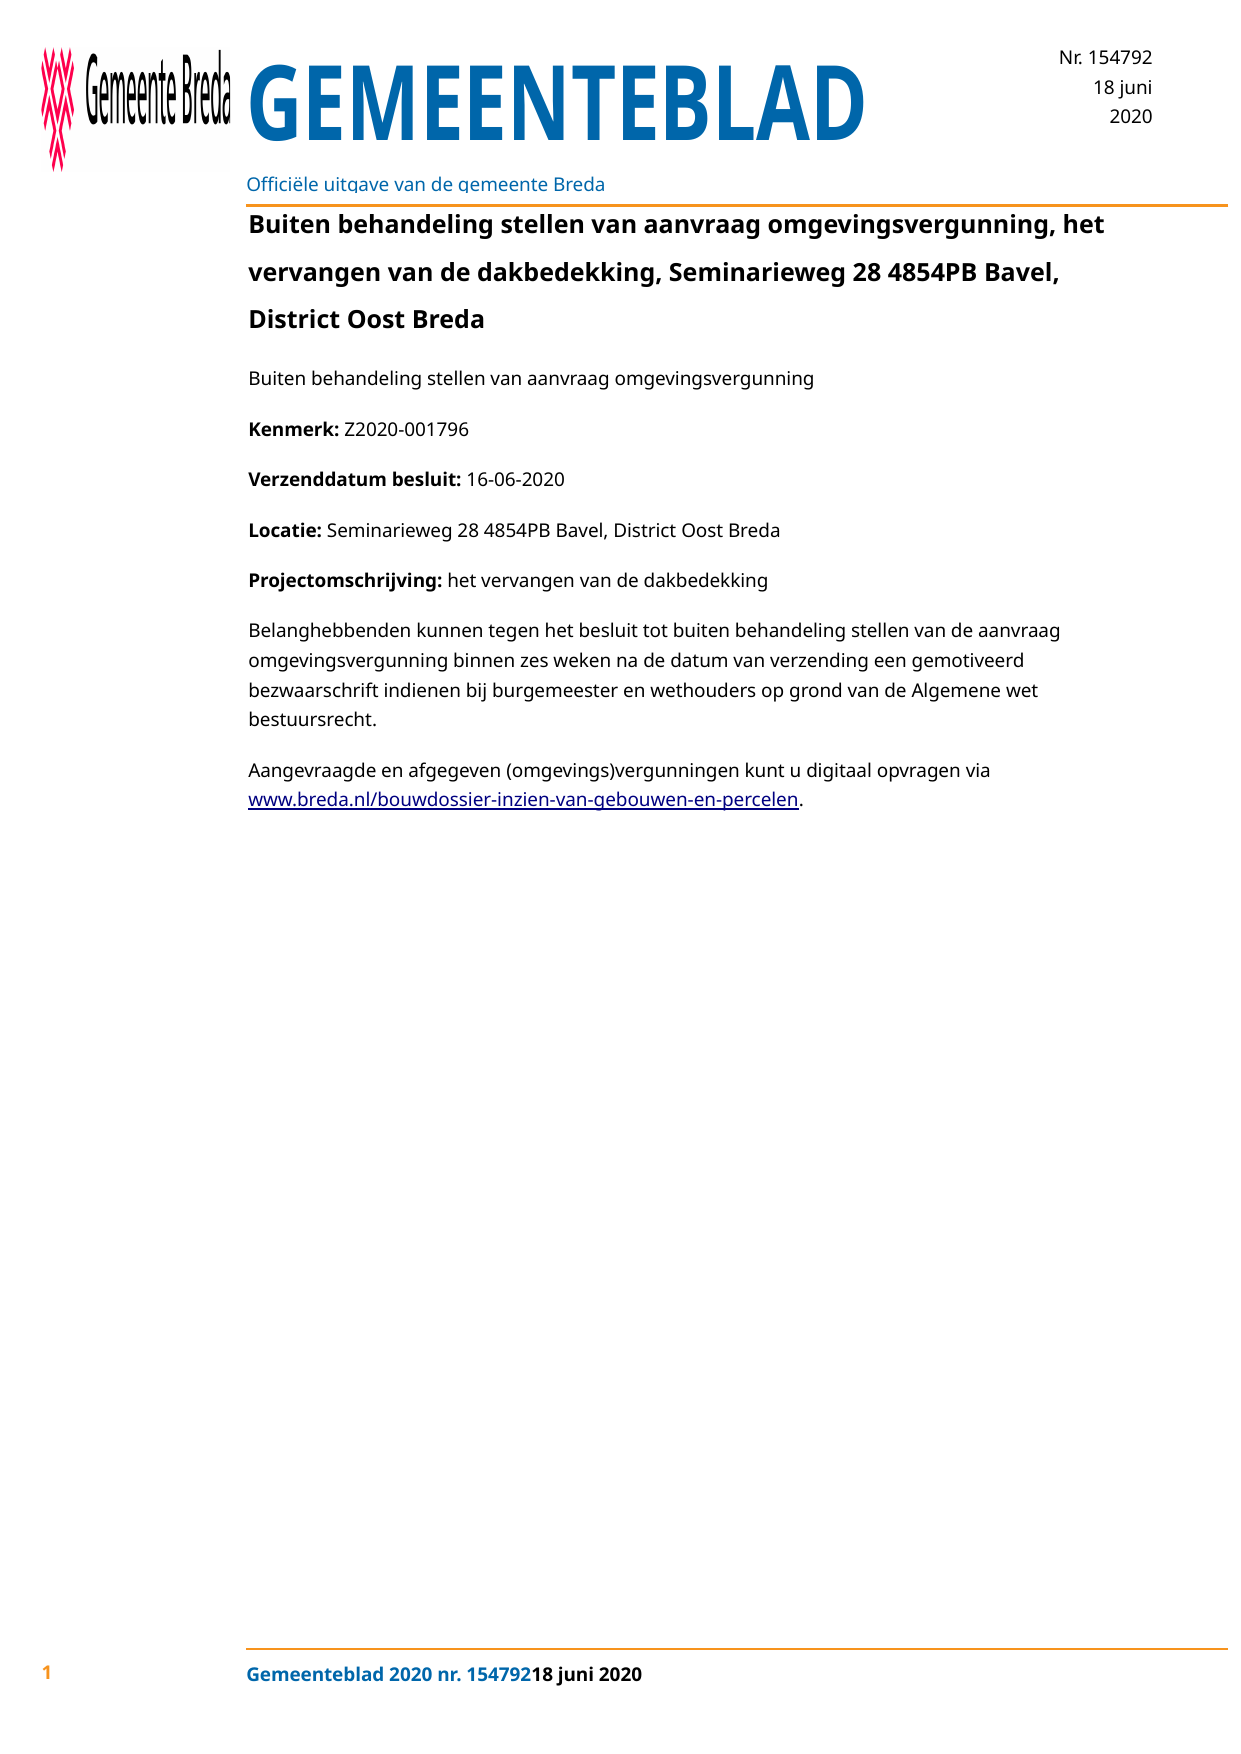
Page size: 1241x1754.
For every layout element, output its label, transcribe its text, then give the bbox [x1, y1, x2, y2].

text Kenmerk: Z2020-001796 [248, 416, 1152, 442]
text Projectomschrijving: het vervangen van de dakbedekking [248, 567, 1152, 593]
picture [41, 47, 231, 172]
text Aangevraagde en afgegeven (omgevings)vergunningen kunt u digitaal opvragen via www.breda.nl/bouwdossier-inzien-van-gebouwen-en-percelen. [248, 757, 1152, 812]
text Belanghebbenden kunnen tegen het besluit tot buiten behandeling stellen van de aanvraag omgevingsvergunning binnen zes weken na de datum van verzending een gemotiveerd bezwaarschrift indienen bij burgemeester en wethouders op grond van de Algemene wet bestuursrecht. [248, 618, 1152, 732]
text Buiten behandeling stellen van aanvraag omgevingsvergunning [248, 366, 1152, 391]
text Locatie: Seminarieweg 28 4854PB Bavel, District Oost Breda [248, 517, 1152, 542]
text Buiten behandeling stellen van aanvraag omgevingsvergunning, het vervangen van de dakbedekking, Seminarieweg 28 4854PB Bavel, District Oost Breda [248, 207, 1152, 336]
text Verzenddatum besluit: 16-06-2020 [248, 466, 1152, 492]
